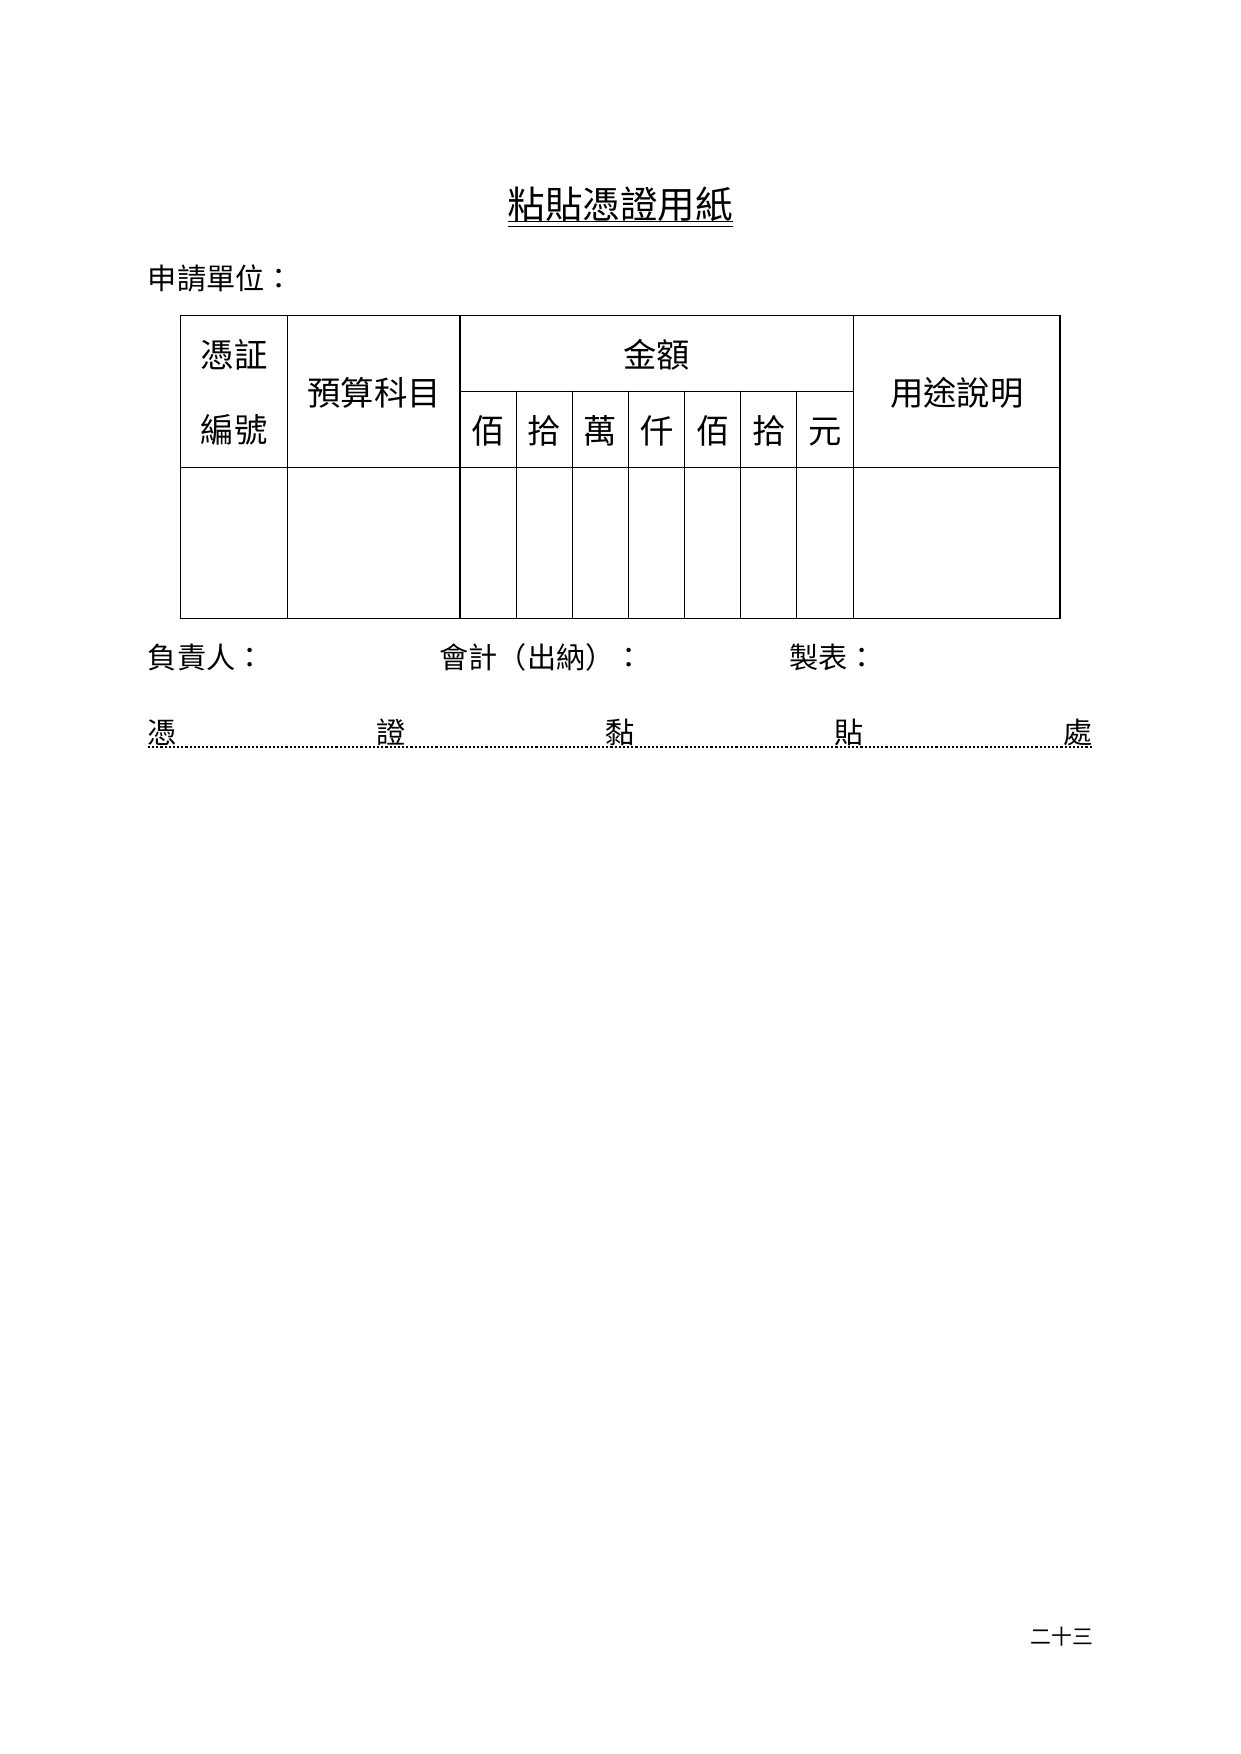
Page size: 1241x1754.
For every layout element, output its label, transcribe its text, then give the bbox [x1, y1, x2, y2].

table_cell [573, 468, 628, 618]
text 憑證黏貼處 [148, 694, 1092, 769]
table_cell [629, 468, 684, 618]
table_cell [685, 468, 740, 618]
table_header 預算科目 [288, 316, 459, 467]
table_cell [181, 468, 287, 618]
table_cell [461, 468, 516, 618]
table_cell [517, 468, 572, 618]
table_header 憑証 編號 [181, 316, 287, 467]
text 粘貼憑證用紙 [148, 164, 1092, 239]
table_header 用途說明 [854, 316, 1059, 467]
table_cell 佰 [685, 392, 740, 467]
table_cell 仟 [629, 392, 684, 467]
table_cell [854, 468, 1059, 618]
table_cell 萬 [573, 392, 628, 467]
table_cell [741, 468, 796, 618]
table_header 金額 [461, 316, 853, 391]
table_cell 拾 [517, 392, 572, 467]
text 申請單位： [148, 239, 1092, 314]
table_cell 元 [797, 392, 853, 467]
table_cell [288, 468, 459, 618]
table_cell 拾 [741, 392, 796, 467]
table_cell [797, 468, 853, 618]
text 負責人： 會計（出納）： 製表： [148, 619, 1092, 694]
table_cell 佰 [461, 392, 516, 467]
